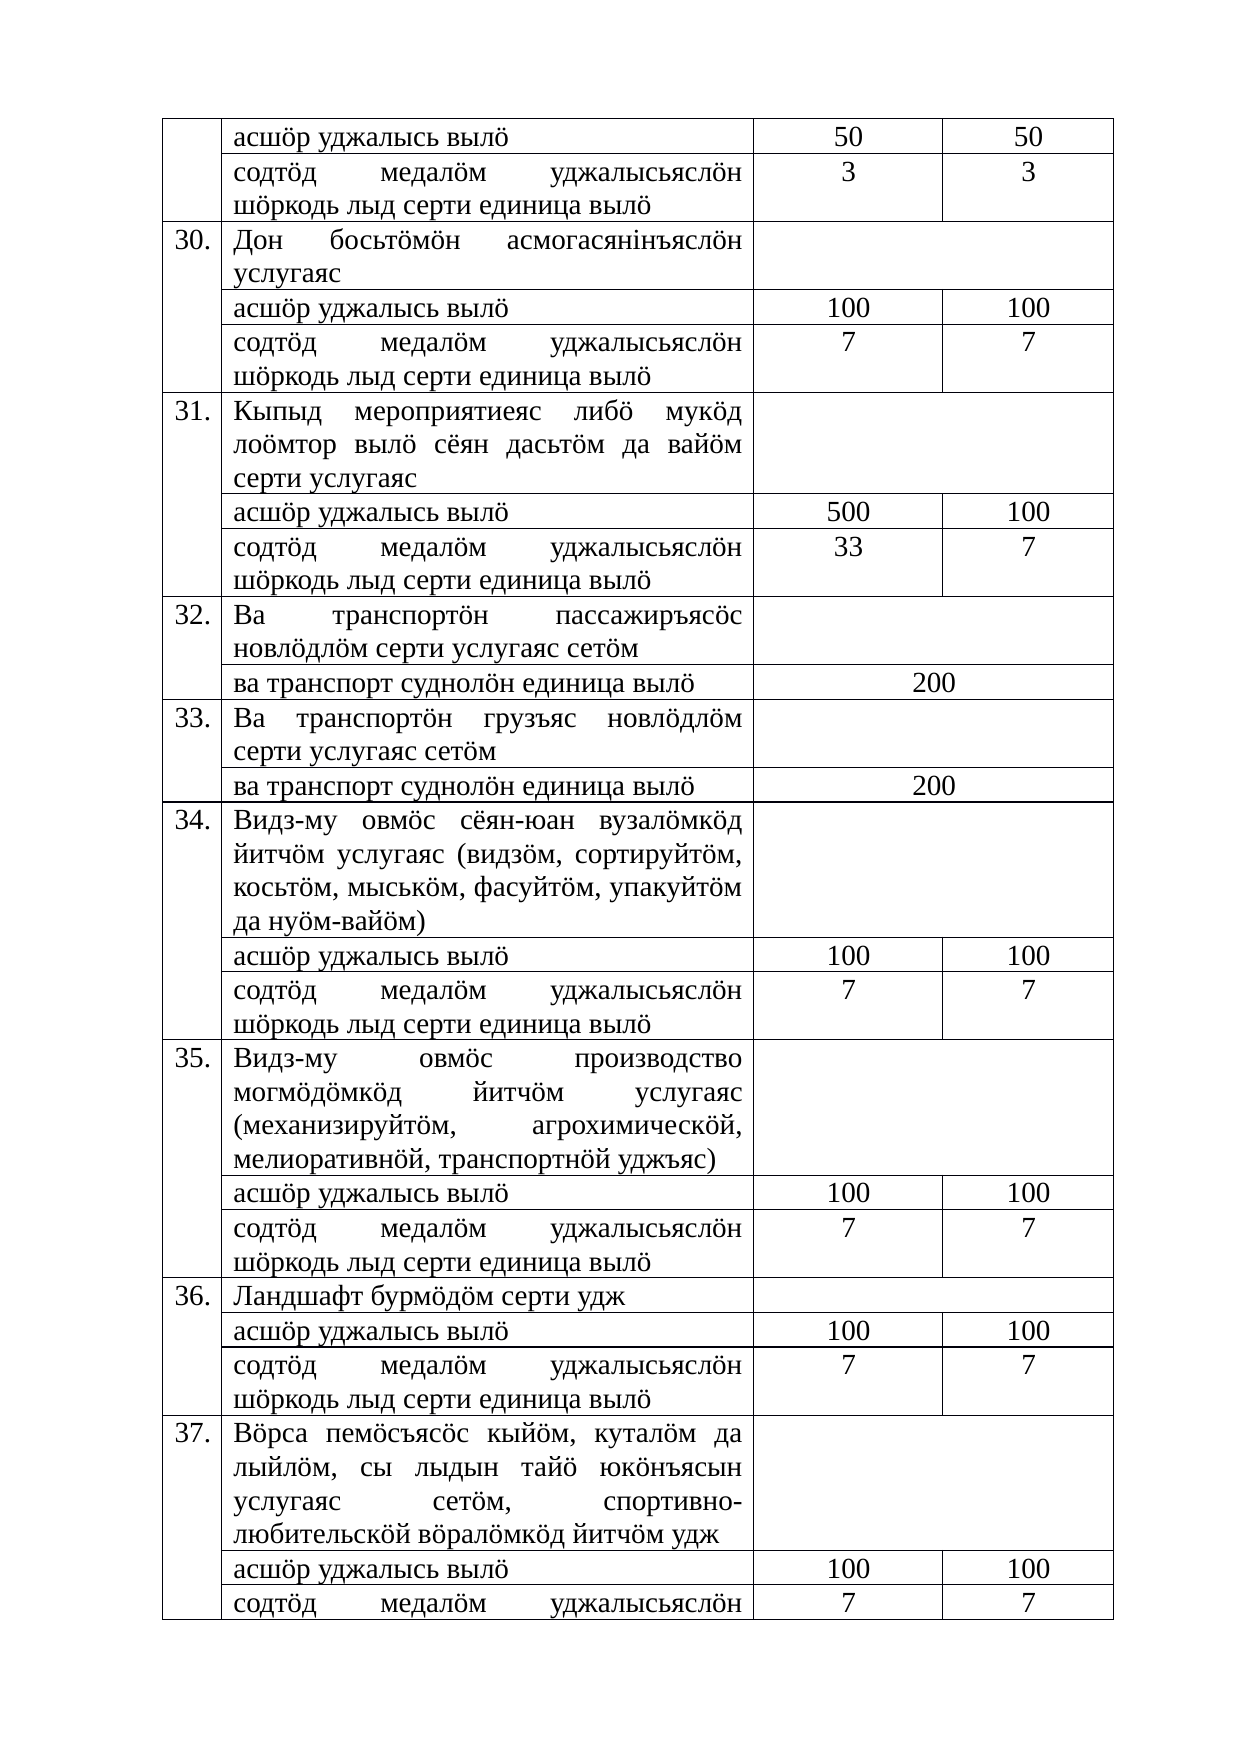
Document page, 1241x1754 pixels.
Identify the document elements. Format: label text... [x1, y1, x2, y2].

table_cell асшӧр уджалысь вылӧ [222, 938, 753, 971]
table_cell 100 [943, 938, 1113, 971]
table_cell 100 [943, 494, 1113, 528]
table_cell 7 [943, 1210, 1113, 1277]
table_cell [754, 1416, 1113, 1550]
table_cell [754, 393, 1113, 493]
table_cell 7 [943, 1585, 1113, 1619]
table_cell 50 [754, 119, 942, 153]
table_cell 100 [754, 938, 942, 971]
table_cell 30. [163, 222, 221, 392]
table_cell 35. [163, 1040, 221, 1277]
table_cell содтӧд медалӧм уджалысьяслӧн шӧркодь лыд серти единица вылӧ [222, 1348, 753, 1414]
table_cell Кыпыд мероприятиеяс либӧ мукӧд лоӧмтор вылӧ сёян дасьтӧм да вайӧм серти услугаяс [222, 393, 753, 493]
table_cell Ва транспортӧн грузъяс новлӧдлӧм серти услугаяс сетӧм [222, 700, 753, 767]
table_cell содтӧд медалӧм уджалысьяслӧн [222, 1585, 753, 1619]
table_cell 100 [754, 1313, 942, 1346]
table_cell 100 [754, 290, 942, 323]
table_cell 500 [754, 494, 942, 528]
table_cell 7 [754, 1348, 942, 1414]
table_cell [754, 222, 1113, 289]
table_cell 7 [754, 1210, 942, 1277]
table_cell 36. [163, 1278, 221, 1414]
table_cell 200 [754, 665, 1113, 699]
table_cell асшӧр уджалысь вылӧ [222, 119, 753, 153]
table_cell 31. [163, 393, 221, 596]
table_cell 3 [754, 154, 942, 221]
table_cell 7 [943, 325, 1113, 392]
table_cell 34. [163, 803, 221, 1039]
table_cell Видз-му овмӧс производство могмӧдӧмкӧд йитчӧм услугаяс (механизируйтӧм, агрохимическӧй, мелиоративнӧй, транспортнӧй уджъяс) [222, 1040, 753, 1174]
table_cell [163, 119, 221, 221]
table_cell [754, 700, 1113, 767]
table_cell асшӧр уджалысь вылӧ [222, 1551, 753, 1584]
table_cell [754, 597, 1113, 664]
table_cell 100 [943, 1551, 1113, 1584]
table_cell асшӧр уджалысь вылӧ [222, 494, 753, 528]
table_cell 33 [754, 529, 942, 596]
table_cell Дон босьтӧмӧн асмогасянінъяслӧн услугаяс [222, 222, 753, 289]
table_cell [754, 1040, 1113, 1174]
table_cell ва транспорт суднолӧн единица вылӧ [222, 768, 753, 801]
table_cell асшӧр уджалысь вылӧ [222, 290, 753, 323]
table_cell Видз-му овмӧс сёян-юан вузалӧмкӧд йитчӧм услугаяс (видзӧм, сортируйтӧм, косьтӧм, мыськӧм, фасуйтӧм, упакуйтӧм да нуӧм-вайӧм) [222, 803, 753, 937]
table_cell 7 [943, 1348, 1113, 1414]
table_cell содтӧд медалӧм уджалысьяслӧн шӧркодь лыд серти единица вылӧ [222, 972, 753, 1039]
table_cell 7 [754, 325, 942, 392]
table_cell асшӧр уджалысь вылӧ [222, 1176, 753, 1209]
table_cell [754, 803, 1113, 937]
table_cell 37. [163, 1416, 221, 1619]
table_cell 7 [754, 1585, 942, 1619]
table_cell 7 [943, 529, 1113, 596]
table_cell 7 [943, 972, 1113, 1039]
table_cell содтӧд медалӧм уджалысьяслӧн шӧркодь лыд серти единица вылӧ [222, 529, 753, 596]
table_cell содтӧд медалӧм уджалысьяслӧн шӧркодь лыд серти единица вылӧ [222, 325, 753, 392]
table_cell 33. [163, 700, 221, 801]
table_cell 3 [943, 154, 1113, 221]
table_cell 7 [754, 972, 942, 1039]
table_cell Ландшафт бурмӧдӧм серти удж [222, 1278, 753, 1312]
table_cell [754, 1278, 1113, 1312]
table_cell 50 [943, 119, 1113, 153]
table_cell 100 [754, 1551, 942, 1584]
table_cell 32. [163, 597, 221, 699]
table_cell асшӧр уджалысь вылӧ [222, 1313, 753, 1346]
table_cell ва транспорт суднолӧн единица вылӧ [222, 665, 753, 699]
table_cell содтӧд медалӧм уджалысьяслӧн шӧркодь лыд серти единица вылӧ [222, 1210, 753, 1277]
table_cell 100 [943, 1313, 1113, 1346]
table_cell 100 [943, 290, 1113, 323]
table_cell 100 [754, 1176, 942, 1209]
table_cell 200 [754, 768, 1113, 801]
table_cell содтӧд медалӧм уджалысьяслӧн шӧркодь лыд серти единица вылӧ [222, 154, 753, 221]
table_cell Ва транспортӧн пассажиръясӧс новлӧдлӧм серти услугаяс сетӧм [222, 597, 753, 664]
table_cell Вӧрса пемӧсъясӧс кыйӧм, куталӧм да лыйлӧм, сы лыдын тайӧ юкӧнъясын услугаяс сетӧм, спортивно-любительскӧй вӧралӧмкӧд йитчӧм удж [222, 1416, 753, 1550]
table_cell 100 [943, 1176, 1113, 1209]
